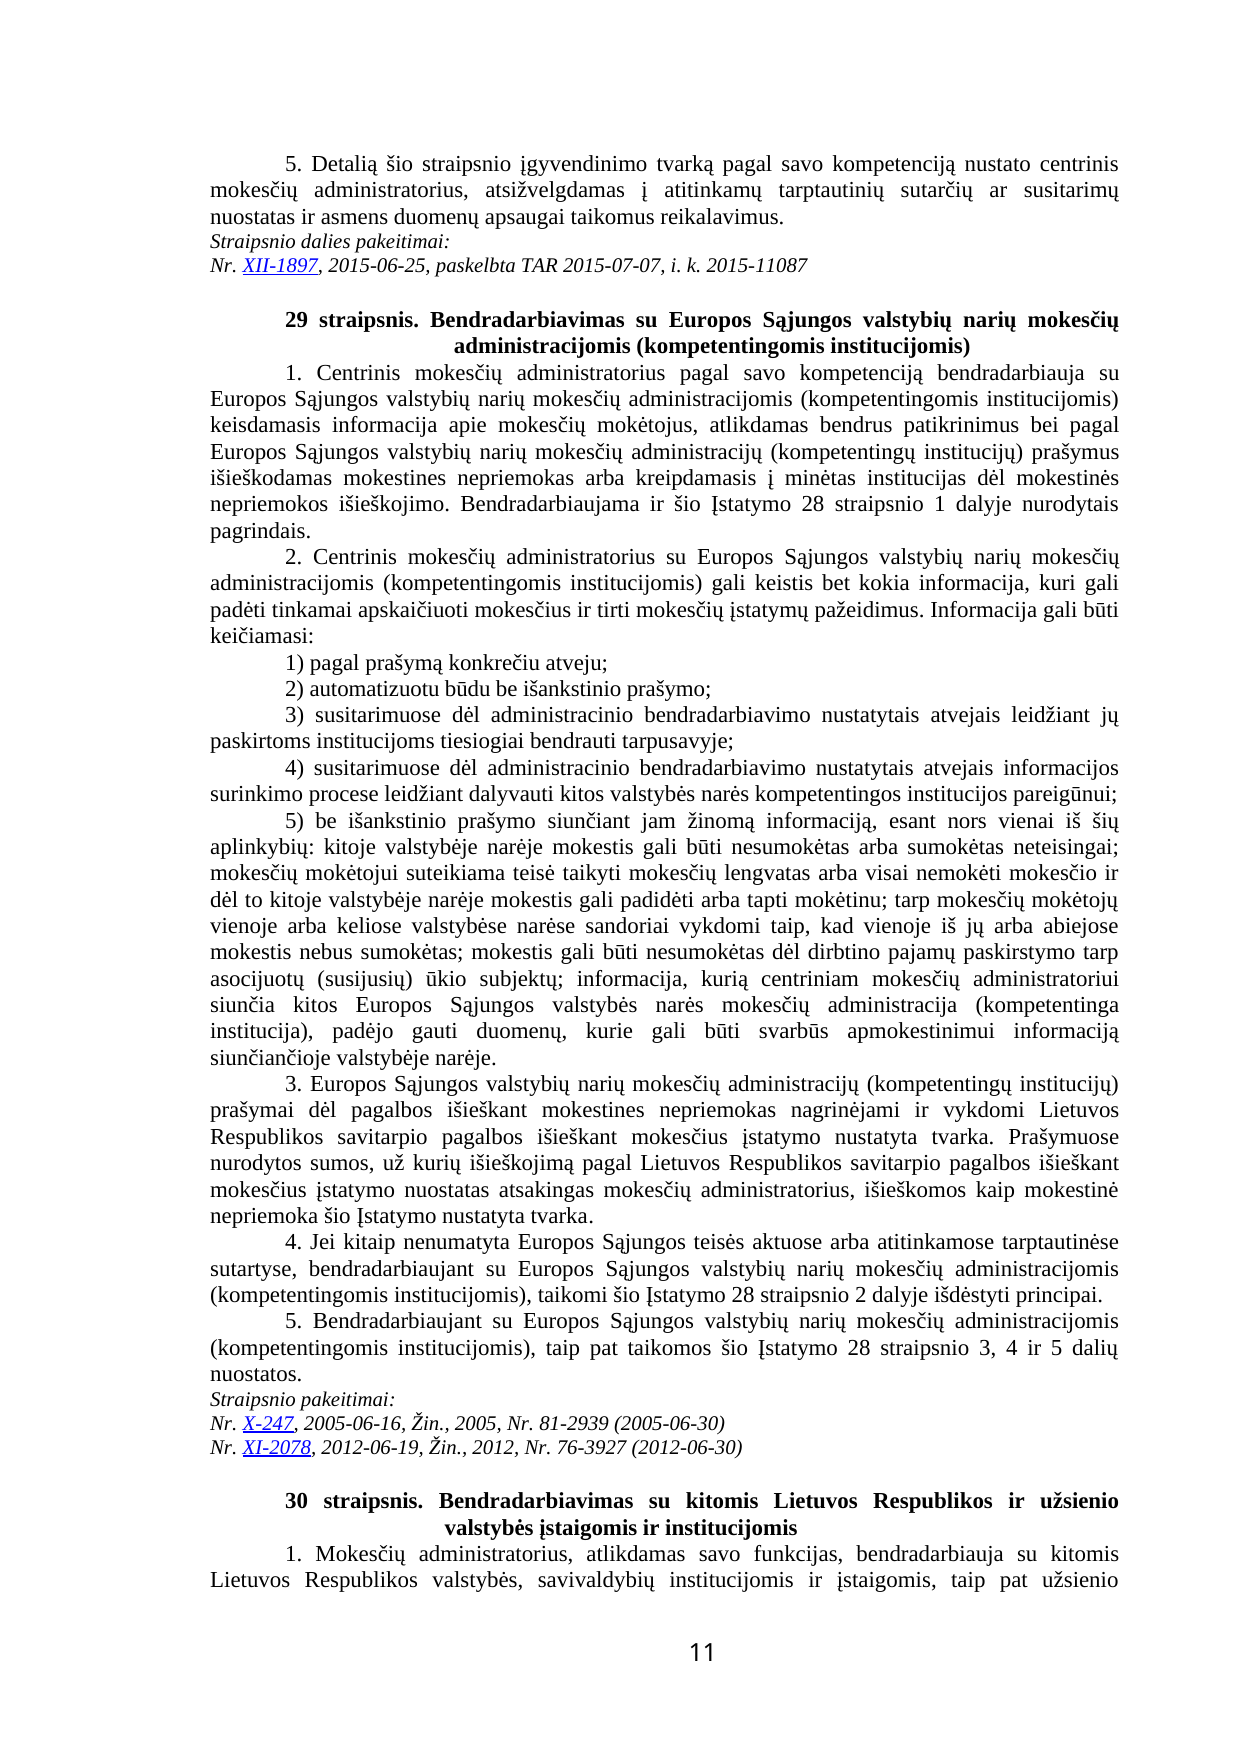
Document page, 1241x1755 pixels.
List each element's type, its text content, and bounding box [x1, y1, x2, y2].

text 29 straipsnis. Bendradarbiavimas su Europos Sąjungos valstybių narių mokesčių administracijomis (kompetentingomis institucijomis) [285, 306, 1120, 359]
text 3. Europos Sąjungos valstybių narių mokesčių administracijų (kompetentingų institucijų) prašymai dėl pagalbos išieškant mokestines nepriemokas nagrinėjami ir vykdomi Lietuvos Respublikos savitarpio pagalbos išieškant mokesčius įstatymo nustatyta tvarka. Prašymuose nurodytos sumos, už kurių išieškojimą pagal Lietuvos Respublikos savitarpio pagalbos išieškant mokesčius įstatymo nuostatas atsakingas mokesčių administratorius, išieškomos kaip mokestinė nepriemoka šio Įstatymo nustatyta tvarka. [210, 1070, 1120, 1228]
text 1) pagal prašymą konkrečiu atveju; [210, 648, 1120, 675]
text 2. Centrinis mokesčių administratorius su Europos Sąjungos valstybių narių mokesčių administracijomis (kompetentingomis institucijomis) gali keistis bet kokia informacija, kuri gali padėti tinkamai apskaičiuoti mokesčius ir tirti mokesčių įstatymų pažeidimus. Informacija gali būti keičiamasi: [210, 543, 1120, 648]
text 4. Jei kitaip nenumatyta Europos Sąjungos teisės aktuose arba atitinkamose tarptautinėse sutartyse, bendradarbiaujant su Europos Sąjungos valstybių narių mokesčių administracijomis (kompetentingomis institucijomis), taikomi šio Įstatymo 28 straipsnio 2 dalyje išdėstyti principai. [210, 1228, 1120, 1307]
text 4) susitarimuose dėl administracinio bendradarbiavimo nustatytais atvejais informacijos surinkimo procese leidžiant dalyvauti kitos valstybės narės kompetentingos institucijos pareigūnui; [210, 754, 1120, 807]
text Nr. XII-1897, 2015-06-25, paskelbta TAR 2015-07-07, i. k. 2015-11087 [210, 253, 1120, 277]
text 30 straipsnis. Bendradarbiavimas su kitomis Lietuvos Respublikos ir užsienio valstybės įstaigomis ir institucijomis [285, 1487, 1120, 1540]
text Straipsnio pakeitimai: [210, 1386, 1120, 1411]
text 5) be išankstinio prašymo siunčiant jam žinomą informaciją, esant nors vienai iš šių aplinkybių: kitoje valstybėje narėje mokestis gali būti nesumokėtas arba sumokėtas neteisingai; mokesčių mokėtojui suteikiama teisė taikyti mokesčių lengvatas arba visai nemokėti mokesčio ir dėl to kitoje valstybėje narėje mokestis gali padidėti arba tapti mokėtinu; tarp mokesčių mokėtojų vienoje arba keliose valstybėse narėse sandoriai vykdomi taip, kad vienoje iš jų arba abiejose mokestis nebus sumokėtas; mokestis gali būti nesumokėtas dėl dirbtino pajamų paskirstymo tarp asocijuotų (susijusių) ūkio subjektų; informacija, kurią centriniam mokesčių administratoriui siunčia kitos Europos Sąjungos valstybės narės mokesčių administracija (kompetentinga institucija), padėjo gauti duomenų, kurie gali būti svarbūs apmokestinimui informaciją siunčiančioje valstybėje narėje. [210, 807, 1120, 1070]
text Nr. X-247, 2005-06-16, Žin., 2005, Nr. 81-2939 (2005-06-30) [210, 1411, 1120, 1434]
text 3) susitarimuose dėl administracinio bendradarbiavimo nustatytais atvejais leidžiant jų paskirtoms institucijoms tiesiogiai bendrauti tarpusavyje; [210, 701, 1120, 754]
text 1. Centrinis mokesčių administratorius pagal savo kompetenciją bendradarbiauja su Europos Sąjungos valstybių narių mokesčių administracijomis (kompetentingomis institucijomis) keisdamasis informacija apie mokesčių mokėtojus, atlikdamas bendrus patikrinimus bei pagal Europos Sąjungos valstybių narių mokesčių administracijų (kompetentingų institucijų) prašymus išieškodamas mokestines nepriemokas arba kreipdamasis į minėtas institucijas dėl mokestinės nepriemokos išieškojimo. Bendradarbiaujama ir šio Įstatymo 28 straipsnio 1 dalyje nurodytais pagrindais. [210, 359, 1120, 543]
text Nr. XI-2078, 2012-06-19, Žin., 2012, Nr. 76-3927 (2012-06-30) [210, 1434, 1120, 1459]
text Straipsnio dalies pakeitimai: [210, 229, 1120, 253]
text 5. Detalią šio straipsnio įgyvendinimo tvarką pagal savo kompetenciją nustato centrinis mokesčių administratorius, atsižvelgdamas į atitinkamų tarptautinių sutarčių ar susitarimų nuostatas ir asmens duomenų apsaugai taikomus reikalavimus. [210, 150, 1120, 229]
text 5. Bendradarbiaujant su Europos Sąjungos valstybių narių mokesčių administracijomis (kompetentingomis institucijomis), taip pat taikomos šio Įstatymo 28 straipsnio 3, 4 ir 5 dalių nuostatos. [210, 1307, 1120, 1386]
text 2) automatizuotu būdu be išankstinio prašymo; [210, 675, 1120, 701]
text 1. Mokesčių administratorius, atlikdamas savo funkcijas, bendradarbiauja su kitomis Lietuvos Respublikos valstybės, savivaldybių institucijomis ir įstaigomis, taip pat užsienio [210, 1540, 1120, 1593]
